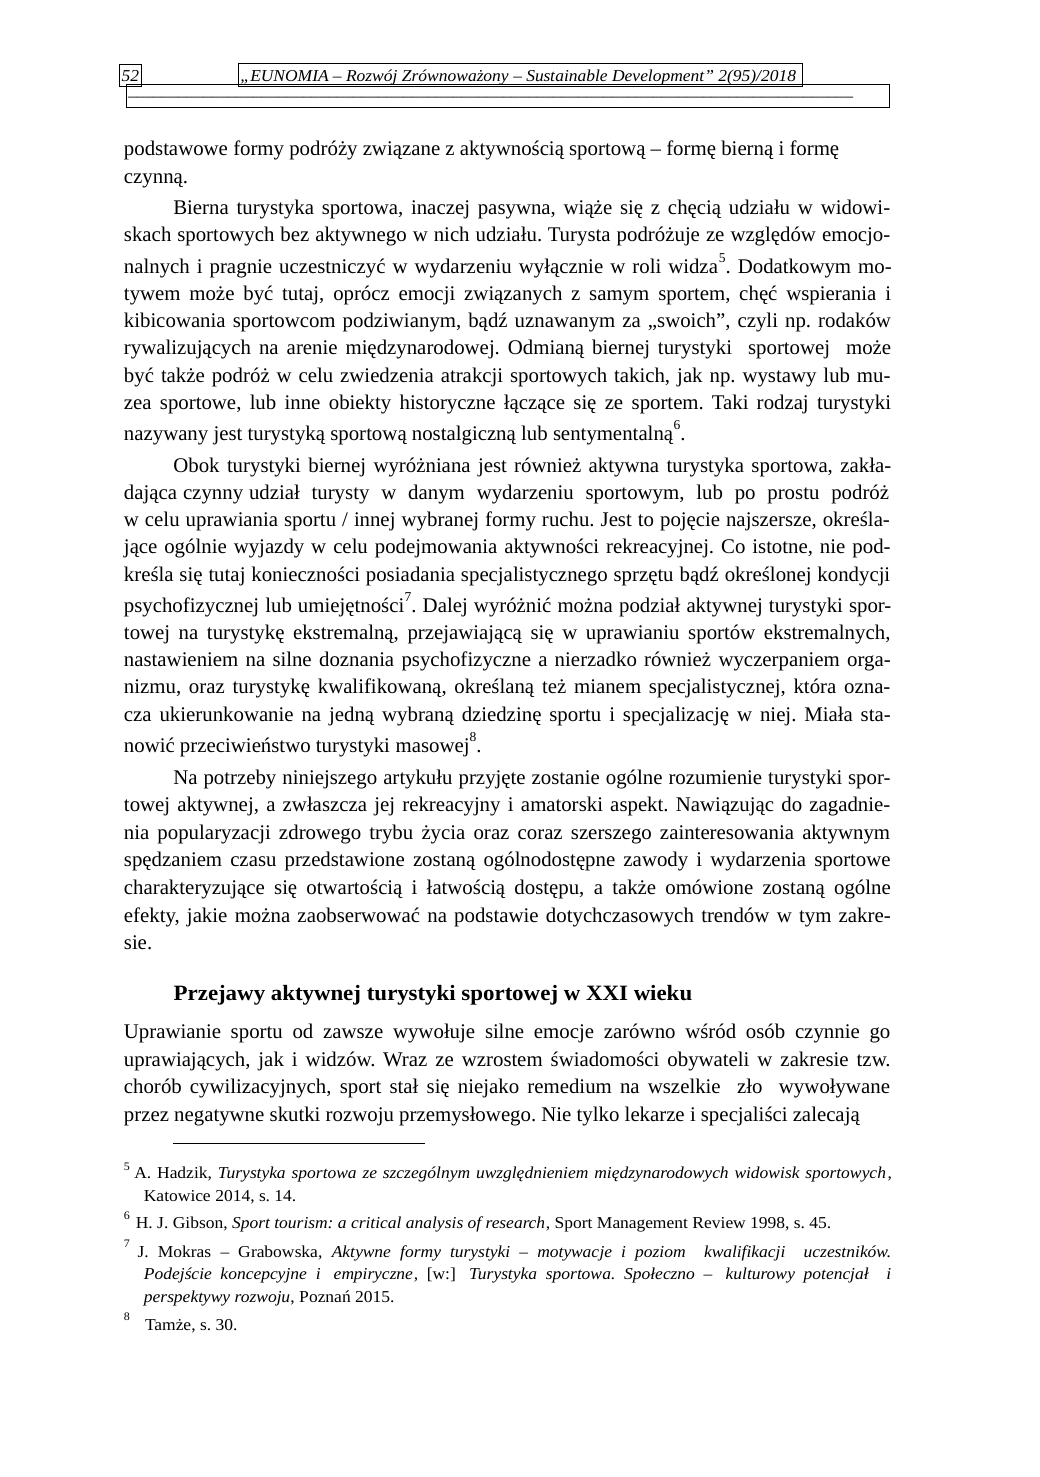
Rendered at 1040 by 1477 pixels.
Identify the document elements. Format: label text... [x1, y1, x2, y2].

text 5 A. Hadzik, Turystyka sportowa ze szczególnym uwzględnieniem międzynarodowych widowisk sportowych, Katowice 2014, s. 14. [124, 1137, 892, 1205]
text Bierna turystyka sportowa, inaczej pasywna, wiąże się z chęcią udziału w widowi- skach sportowych bez aktywnego w nich udziału. Turysta podróżuje ze względów emocjo- nalnych i pragnie uczestniczyć w wydarzeniu wyłącznie w roli widza5. Dodatkowym mo- tywem może być tutaj, oprócz emocji związanych z samym sportem, chęć wspierania i kibicowania sportowcom podziwianym, bądź uznawanym za „swoich”, czyli np. rodaków rywalizujących na arenie międzynarodowej. Odmianą biernej turystyki sportowej może być także podróż w celu zwiedzenia atrakcji sportowych takich, jak np. wystawy lub mu- zea sportowe, lub inne obiekty historyczne łączące się ze sportem. Taki rodzaj turystyki nazywany jest turystyką sportową nostalgiczną lub sentymentalną6. [124, 195, 892, 445]
text Na potrzeby niniejszego artykułu przyjęte zostanie ogólne rozumienie turystyki spor- towej aktywnej, a zwłaszcza jej rekreacyjny i amatorski aspekt. Nawiązując do zagadnie- nia popularyzacji zdrowego trybu życia oraz coraz szerszego zainteresowania aktywnym spędzaniem czasu przedstawione zostaną ogólnodostępne zawody i wydarzenia sportowe charakteryzujące się otwartością i łatwością dostępu, a także omówione zostaną ogólne efekty, jakie można zaobserwować na podstawie dotychczasowych trendów w tym zakre- sie. [124, 764, 892, 954]
text Uprawianie sportu od zawsze wywołuje silne emocje zarówno wśród osób czynnie go uprawiających, jak i widzów. Wraz ze wzrostem świadomości obywateli w zakresie tzw. chorób cywilizacyjnych, sport stał się niejako remedium na wszelkie zło wywoływane przez negatywne skutki rozwoju przemysłowego. Nie tylko lekarze i specjaliści zalecają [124, 1019, 892, 1126]
text 6 H. J. Gibson, Sport tourism: a critical analysis of research, Sport Management Review 1998, s. 45. [124, 1209, 904, 1232]
text 8 Tamże, s. 30. [124, 1310, 904, 1333]
text Obok turystyki biernej wyróżniana jest również aktywna turystyka sportowa, zakła- dająca czynny udział turysty w danym wydarzeniu sportowym, lub po prostu podróż w celu uprawiania sportu / innej wybranej formy ruchu. Jest to pojęcie najszersze, określa- jące ogólnie wyjazdy w celu podejmowania aktywności rekreacyjnej. Co istotne, nie pod- kreśla się tutaj konieczności posiadania specjalistycznego sprzętu bądź określonej kondycji psychofizycznej lub umiejętności7. Dalej wyróżnić można podział aktywnej turystyki spor- towej na turystykę ekstremalną, przejawiającą się w uprawianiu sportów ekstremalnych, nastawieniem na silne doznania psychofizyczne a nierzadko również wyczerpaniem orga- nizmu, oraz turystykę kwalifikowaną, określaną też mianem specjalistycznej, która ozna- cza ukierunkowanie na jedną wybraną dziedzinę sportu i specjalizację w niej. Miała sta- nowić przeciwieństwo turystyki masowej8. [124, 453, 892, 757]
text podstawowe formy podróży związane z aktywnością sportową – formę bierną i formę czynną. [124, 136, 901, 188]
subtitle Przejawy aktywnej turystyki sportowej w XXI wieku [173, 979, 904, 1005]
text 7 J. Mokras – Grabowska, Aktywne formy turystyki – motywacje i poziom kwalifikacji uczestników. Podejście koncepcyjne i empiryczne, [w:] Turystyka sportowa. Społeczno – kulturowy potencjał i perspektywy rozwoju, Poznań 2015. [124, 1237, 892, 1306]
